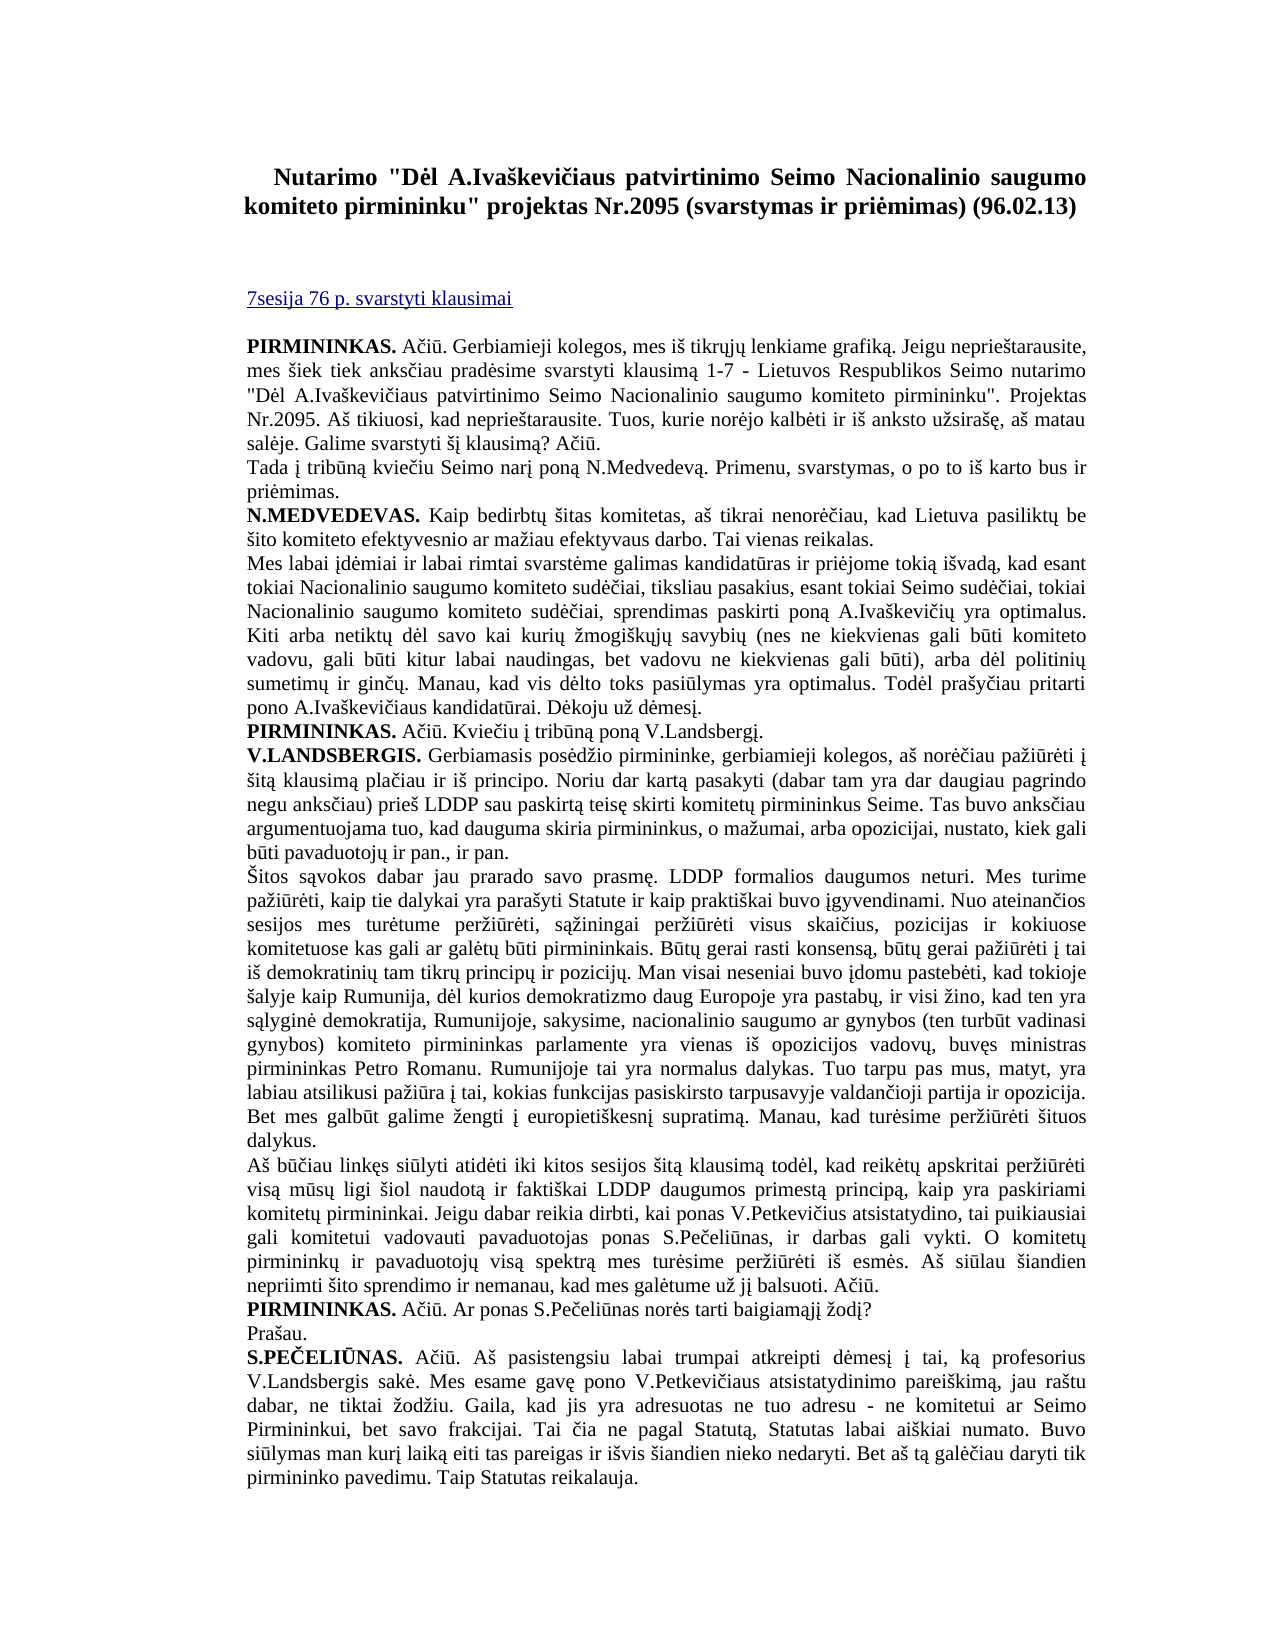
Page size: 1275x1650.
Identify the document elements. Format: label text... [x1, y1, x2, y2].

text N.MEDVEDEVAS. Kaip bedirbtų šitas komitetas, aš tikrai nenorėčiau, kad Lietuva pasiliktų be šito komiteto efektyvesnio ar mažiau efektyvaus darbo. Tai vienas reikalas. [247, 503, 1087, 551]
text Mes labai įdėmiai ir labai rimtai svarstėme galimas kandidatūras ir priėjome tokią išvadą, kad esant tokiai Nacionalinio saugumo komiteto sudėčiai, tiksliau pasakius, esant tokiai Seimo sudėčiai, tokiai Nacionalinio saugumo komiteto sudėčiai, sprendimas paskirti poną A.Ivaškevičių yra optimalus. Kiti arba netiktų dėl savo kai kurių žmogiškųjų savybių (nes ne kiekvienas gali būti komiteto vadovu, gali būti kitur labai naudingas, bet vadovu ne kiekvienas gali būti), arba dėl politinių sumetimų ir ginčų. Manau, kad vis dėlto toks pasiūlymas yra optimalus. Todėl prašyčiau pritarti pono A.Ivaškevičiaus kandidatūrai. Dėkoju už dėmesį. [247, 551, 1087, 719]
text PIRMININKAS. Ačiū. Ar ponas S.Pečeliūnas norės tarti baigiamąjį žodį? [247, 1297, 1087, 1321]
text S.PEČELIŪNAS. Ačiū. Aš pasistengsiu labai trumpai atkreipti dėmesį į tai, ką profesorius V.Landsbergis sakė. Mes esame gavę pono V.Petkevičiaus atsistatydinimo pareiškimą, jau raštu dabar, ne tiktai žodžiu. Gaila, kad jis yra adresuotas ne tuo adresu - ne komitetui ar Seimo Pirmininkui, bet savo frakcijai. Tai čia ne pagal Statutą, Statutas labai aiškiai numato. Buvo siūlymas man kurį laiką eiti tas pareigas ir išvis šiandien nieko nedaryti. Bet aš tą galėčiau daryti tik pirmininko pavedimu. Taip Statutas reikalauja. [247, 1345, 1087, 1489]
text 7sesija 76 p. svarstyti klausimai [247, 286, 1087, 310]
text Tada į tribūną kviečiu Seimo narį poną N.Medvedevą. Primenu, svarstymas, o po to iš karto bus ir priėmimas. [247, 455, 1087, 503]
text Prašau. [247, 1321, 1087, 1345]
text PIRMININKAS. Ačiū. Kviečiu į tribūną poną V.Landsbergį. [247, 719, 1087, 743]
text Šitos sąvokos dabar jau prarado savo prasmę. LDDP formalios daugumos neturi. Mes turime pažiūrėti, kaip tie dalykai yra parašyti Statute ir kaip praktiškai buvo įgyvendinami. Nuo ateinančios sesijos mes turėtume peržiūrėti, sąžiningai peržiūrėti visus skaičius, pozicijas ir kokiuose komitetuose kas gali ar galėtų būti pirmininkais. Būtų gerai rasti konsensą, būtų gerai pažiūrėti į tai iš demokratinių tam tikrų principų ir pozicijų. Man visai neseniai buvo įdomu pastebėti, kad tokioje šalyje kaip Rumunija, dėl kurios demokratizmo daug Europoje yra pastabų, ir visi žino, kad ten yra sąlyginė demokratija, Rumunijoje, sakysime, nacionalinio saugumo ar gynybos (ten turbūt vadinasi gynybos) komiteto pirmininkas parlamente yra vienas iš opozicijos vadovų, buvęs ministras pirmininkas Petro Romanu. Rumunijoje tai yra normalus dalykas. Tuo tarpu pas mus, matyt, yra labiau atsilikusi pažiūra į tai, kokias funkcijas pasiskirsto tarpusavyje valdančioji partija ir opozicija. Bet mes galbūt galime žengti į europietiškesnį supratimą. Manau, kad turėsime peržiūrėti šituos dalykus. [247, 864, 1087, 1152]
text Aš būčiau linkęs siūlyti atidėti iki kitos sesijos šitą klausimą todėl, kad reikėtų apskritai peržiūrėti visą mūsų ligi šiol naudotą ir faktiškai LDDP daugumos primestą principą, kaip yra paskiriami komitetų pirmininkai. Jeigu dabar reikia dirbti, kai ponas V.Petkevičius atsistatydino, tai puikiausiai gali komitetui vadovauti pavaduotojas ponas S.Pečeliūnas, ir darbas gali vykti. O komitetų pirmininkų ir pavaduotojų visą spektrą mes turėsime peržiūrėti iš esmės. Aš siūlau šiandien nepriimti šito sprendimo ir nemanau, kad mes galėtume už jį balsuoti. Ačiū. [247, 1152, 1087, 1297]
text Nutarimo "Dėl A.Ivaškevičiaus patvirtinimo Seimo Nacionalinio saugumo komiteto pirmininku" projektas Nr.2095 (svarstymas ir priėmimas) (96.02.13) [244, 162, 1087, 220]
text PIRMININKAS. Ačiū. Gerbiamieji kolegos, mes iš tikrųjų lenkiame grafiką. Jeigu neprieštarausite, mes šiek tiek anksčiau pradėsime svarstyti klausimą 1-7 - Lietuvos Respublikos Seimo nutarimo "Dėl A.Ivaškevičiaus patvirtinimo Seimo Nacionalinio saugumo komiteto pirmininku". Projektas Nr.2095. Aš tikiuosi, kad neprieštarausite. Tuos, kurie norėjo kalbėti ir iš anksto užsirašę, aš matau salėje. Galime svarstyti šį klausimą? Ačiū. [247, 334, 1087, 455]
text V.LANDSBERGIS. Gerbiamasis posėdžio pirmininke, gerbiamieji kolegos, aš norėčiau pažiūrėti į šitą klausimą plačiau ir iš principo. Noriu dar kartą pasakyti (dabar tam yra dar daugiau pagrindo negu anksčiau) prieš LDDP sau paskirtą teisę skirti komitetų pirmininkus Seime. Tas buvo anksčiau argumentuojama tuo, kad dauguma skiria pirmininkus, o mažumai, arba opozicijai, nustato, kiek gali būti pavaduotojų ir pan., ir pan. [247, 743, 1087, 864]
